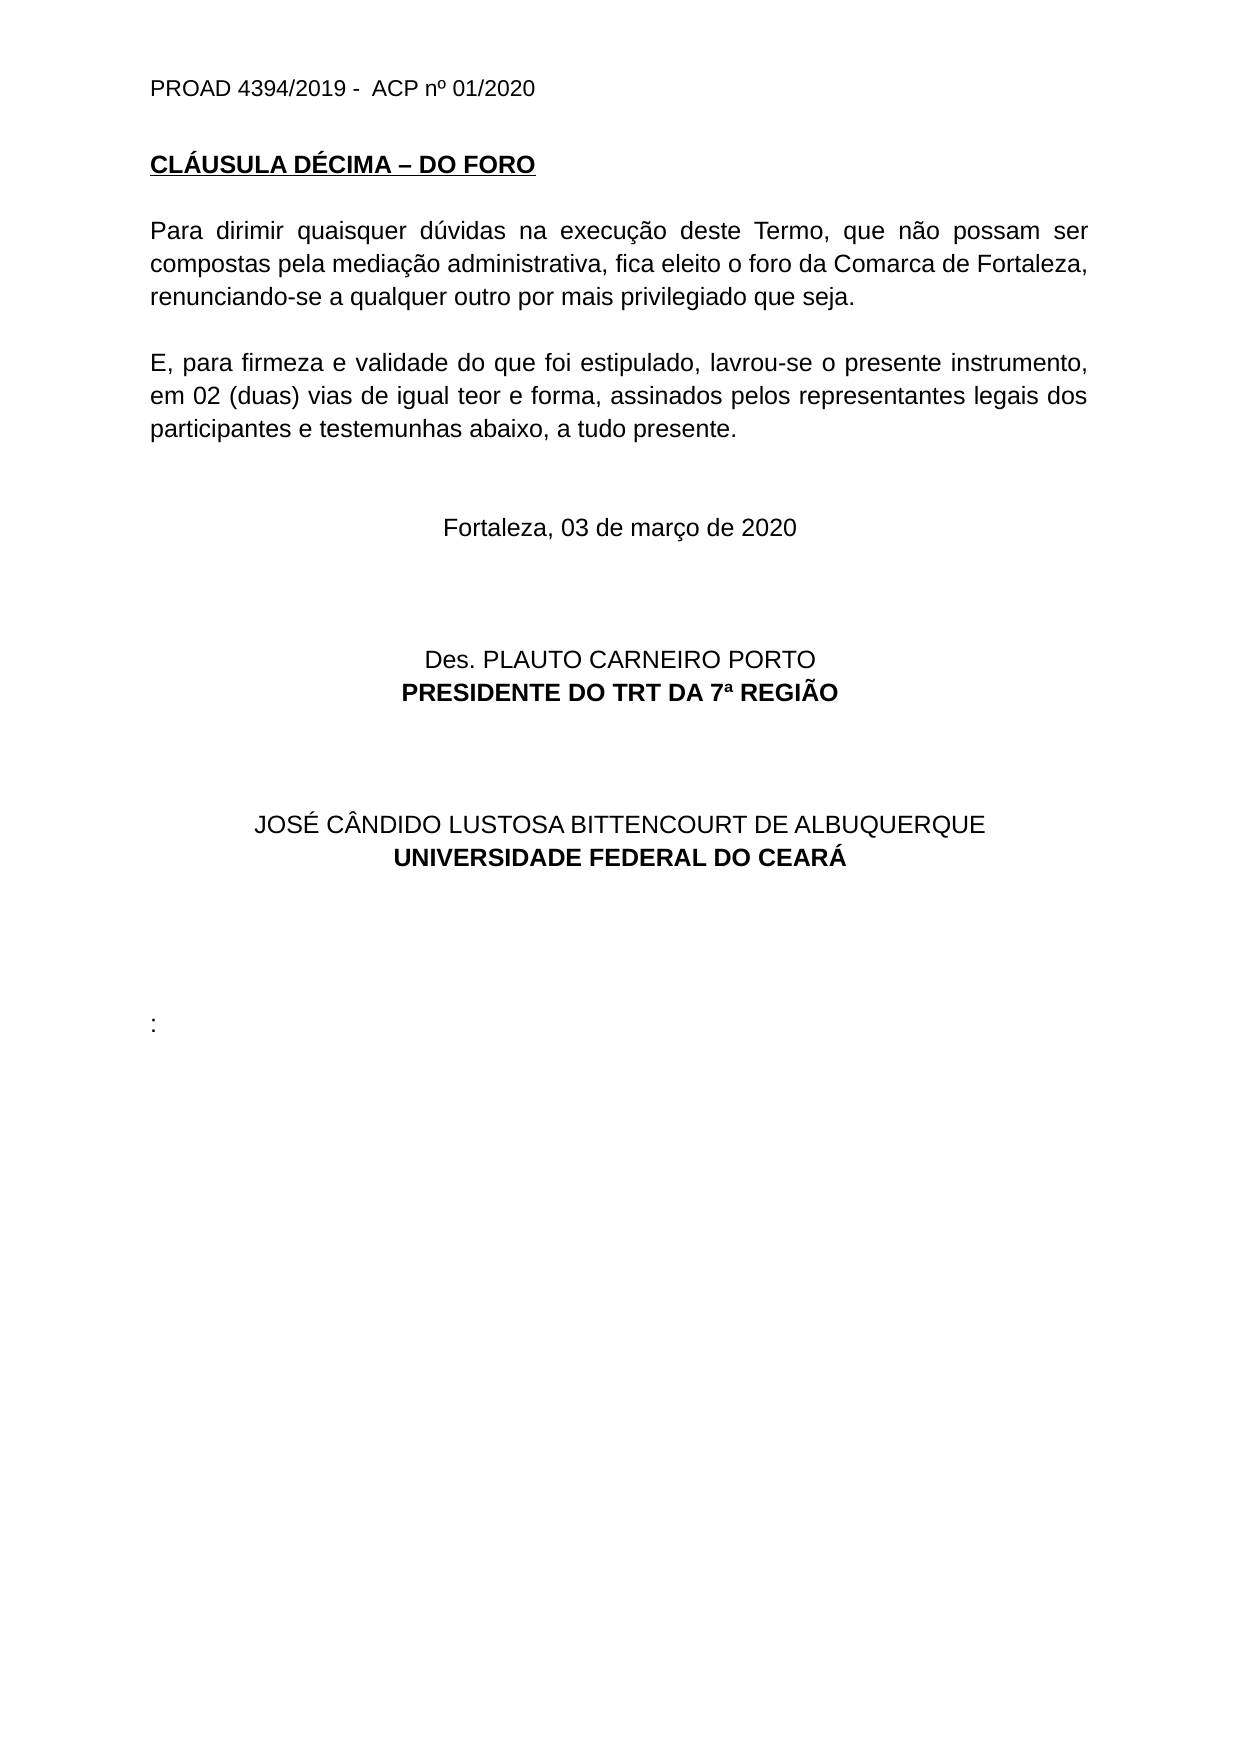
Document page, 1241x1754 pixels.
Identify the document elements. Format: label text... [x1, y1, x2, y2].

text Fortaleza, 03 de março de 2020 [150, 513, 1090, 542]
text E, para firmeza e validade do que foi estipulado, lavrou-se o presente instrumento, em 02 (duas) vias de igual teor e forma, assinados pelos representantes legais dos participantes e testemunhas abaixo, a tudo presente. [150, 348, 1090, 443]
text UNIVERSIDADE FEDERAL DO CEARÁ [150, 843, 1090, 872]
text CLÁUSULA DÉCIMA – DO FORO [150, 150, 1090, 179]
text PRESIDENTE DO TRT DA 7ª REGIÃO [150, 678, 1090, 707]
text Para dirimir quaisquer dúvidas na execução deste Termo, que não possam ser compostas pela mediação administrativa, fica eleito o foro da Comarca de Fortaleza, renunciando-se a qualquer outro por mais privilegiado que seja. [150, 216, 1090, 311]
text JOSÉ CÂNDIDO LUSTOSA BITTENCOURT DE ALBUQUERQUE [150, 810, 1090, 839]
text : [150, 1008, 1090, 1037]
text Des. PLAUTO CARNEIRO PORTO [150, 645, 1090, 674]
